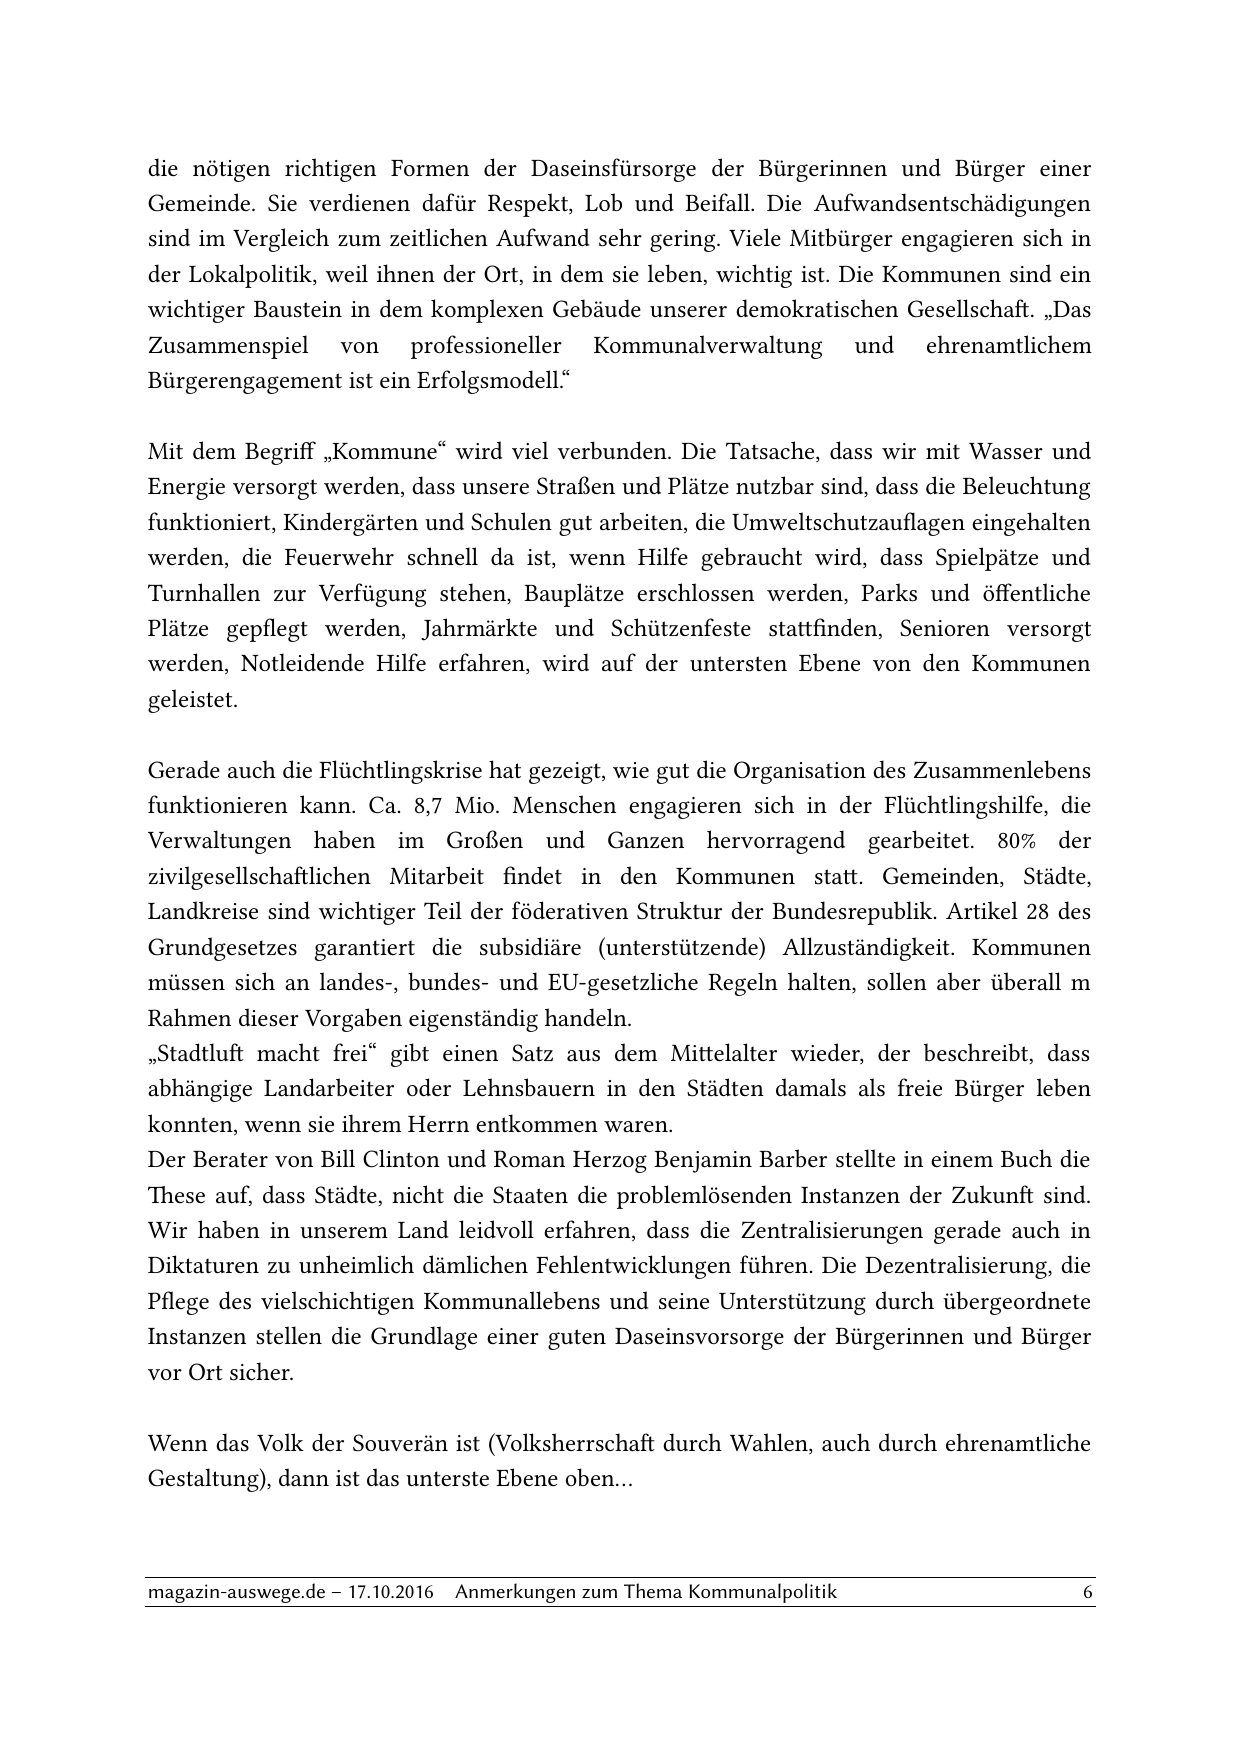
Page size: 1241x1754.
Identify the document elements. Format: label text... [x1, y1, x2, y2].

text Der Berater von Bill Clinton und Roman Herzog Benjamin Barber stellte in einem Buch die These auf, dass Städte, nicht die Staaten die problemlösenden Instanzen der Zukunft sind. Wir haben in unserem Land leidvoll erfahren, dass die Zentralisierungen gerade auch in Diktaturen zu unheimlich dämlichen Fehlentwicklungen führen. Die Dezentralisierung, die Pflege des vielschichtigen Kommunallebens und seine Unterstützung durch übergeordnete Instanzen stellen die Grundlage einer guten Daseinsvorsorge der Bürgerinnen und Bürger vor Ort sicher. [148, 1139, 1093, 1387]
text die nötigen richtigen Formen der Daseinsfürsorge der Bürgerinnen und Bürger einer Gemeinde. Sie verdienen dafür Respekt, Lob und Beifall. Die Aufwandsentschädigungen sind im Vergleich zum zeitlichen Aufwand sehr gering. Viele Mitbürger engagieren sich in der Lokalpolitik, weil ihnen der Ort, in dem sie leben, wichtig ist. Die Kommunen sind ein wichtiger Baustein in dem komplexen Gebäude unserer demokratischen Gesellschaft. „Das Zusammenspiel von professioneller Kommunalverwaltung und ehrenamtlichem Bürgerengagement ist ein Erfolgsmodell.“ [148, 148, 1093, 396]
text Mit dem Begriff „Kommune“ wird viel verbunden. Die Tatsache, dass wir mit Wasser und Energie versorgt werden, dass unsere Straßen und Plätze nutzbar sind, dass die Beleuchtung funktioniert, Kindergärten und Schulen gut arbeiten, die Umweltschutzauflagen eingehalten werden, die Feuerwehr schnell da ist, wenn Hilfe gebraucht wird, dass Spielpätze und Turnhallen zur Verfügung stehen, Bauplätze erschlossen werden, Parks und öffentliche Plätze gepflegt werden, Jahrmärkte und Schützenfeste stattfinden, Senioren versorgt werden, Notleidende Hilfe erfahren, wird auf der untersten Ebene von den Kommunen geleistet. [148, 431, 1093, 714]
text „Stadtluft macht frei“ gibt einen Satz aus dem Mittelalter wieder, der beschreibt, dass abhängige Landarbeiter oder Lehnsbauern in den Städten damals als freie Bürger leben konnten, wenn sie ihrem Herrn entkommen waren. [148, 1033, 1093, 1139]
text Gerade auch die Flüchtlingskrise hat gezeigt, wie gut die Organisation des Zusammenlebens funktionieren kann. Ca. 8,7 Mio. Menschen engagieren sich in der Flüchtlingshilfe, die Verwaltungen haben im Großen und Ganzen hervorragend gearbeitet. 80% der zivilgesellschaftlichen Mitarbeit findet in den Kommunen statt. Gemeinden, Städte, Landkreise sind wichtiger Teil der föderativen Struktur der Bundesrepublik. Artikel 28 des Grundgesetzes garantiert die subsidiäre (unterstützende) Allzuständigkeit. Kommunen müssen sich an landes-, bundes- und EU-gesetzliche Regeln halten, sollen aber überall m Rahmen dieser Vorgaben eigenständig handeln. [148, 750, 1093, 1033]
text Wenn das Volk der Souverän ist (Volksherrschaft durch Wahlen, auch durch ehrenamtliche Gestaltung), dann ist das unterste Ebene oben... [148, 1423, 1093, 1493]
